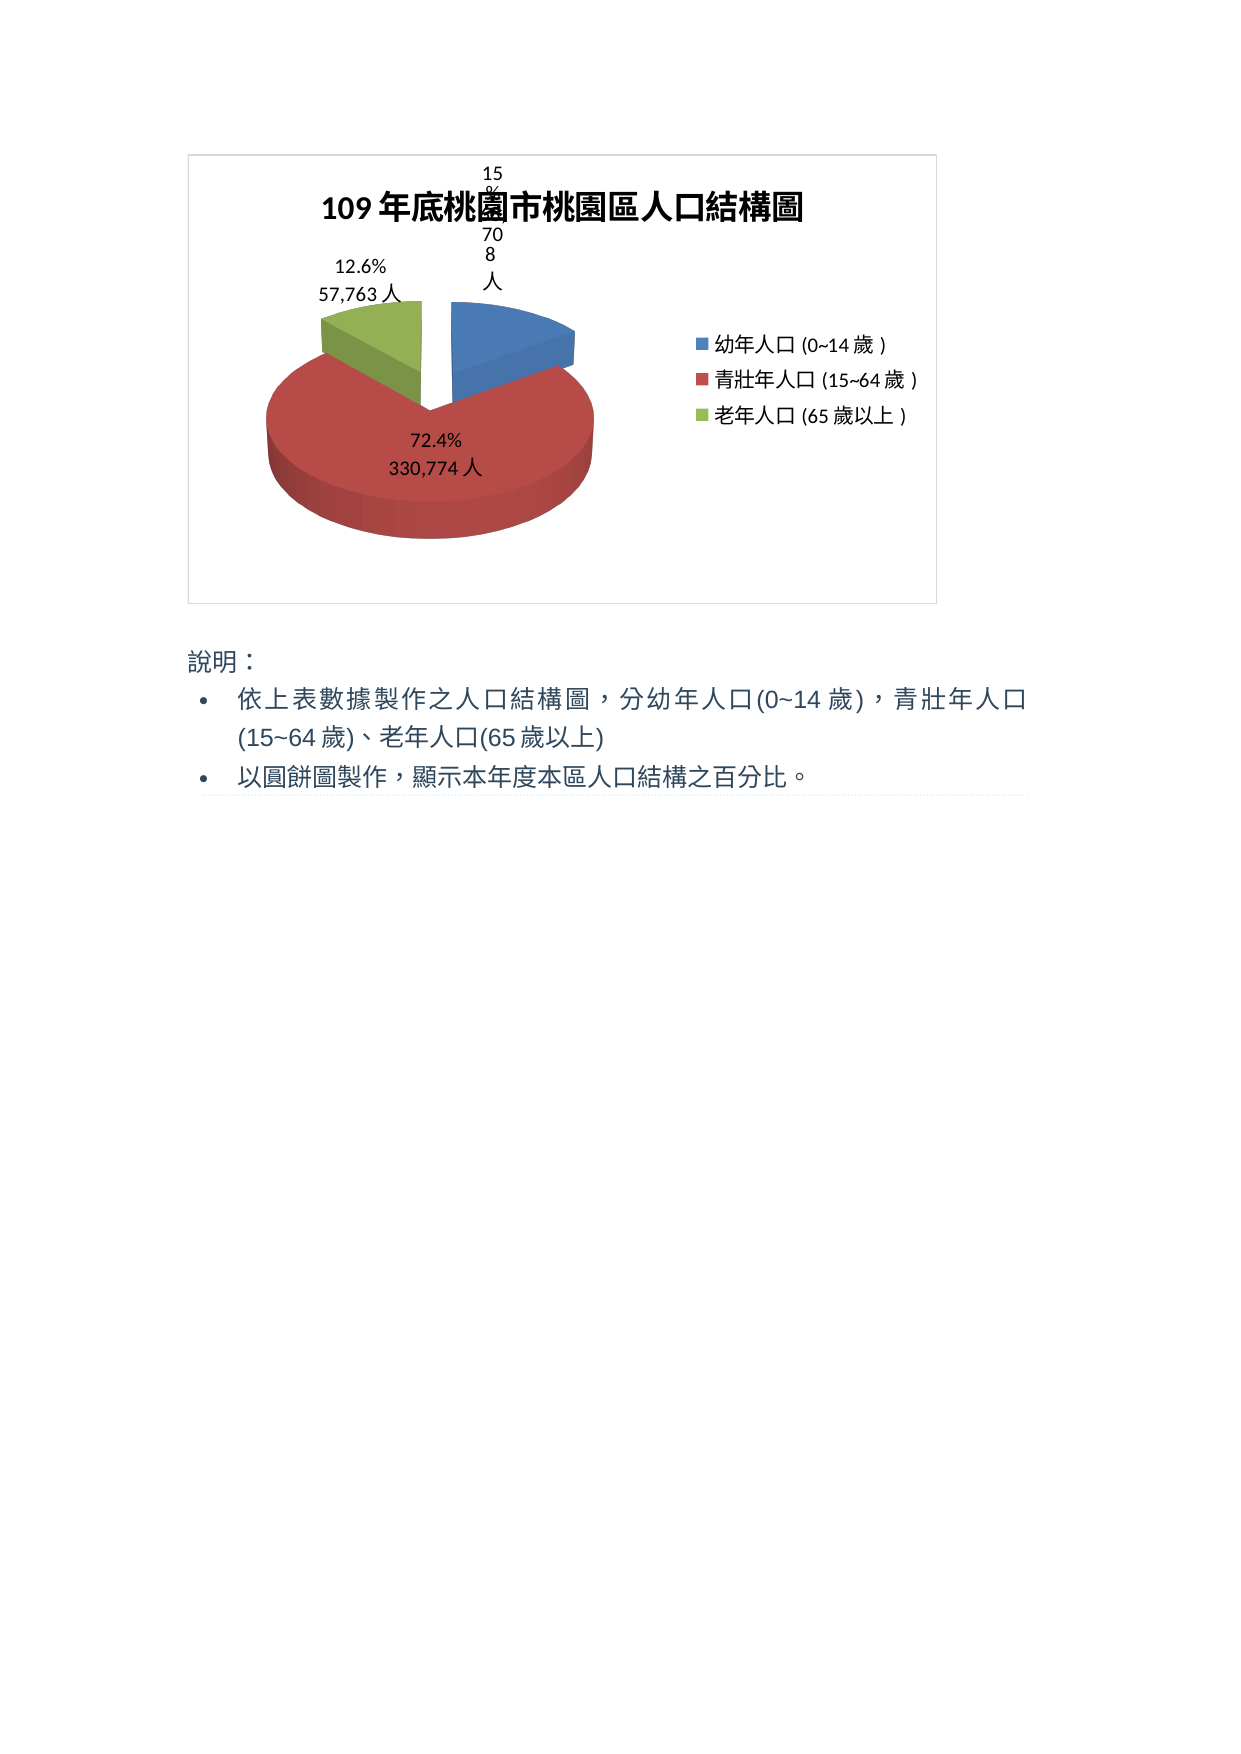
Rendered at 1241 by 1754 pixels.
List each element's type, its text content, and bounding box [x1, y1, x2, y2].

text 說明： [187, 642, 1053, 679]
list 以圓餅圖製作，顯示本年度本區人口結構之百分比。 [200, 757, 1028, 796]
list 依上表數據製作之人口結構圖，分幼年人口(0~14歲)，青壯年人口(15~64歲)、老年人口(65歲以上) [200, 679, 1028, 754]
